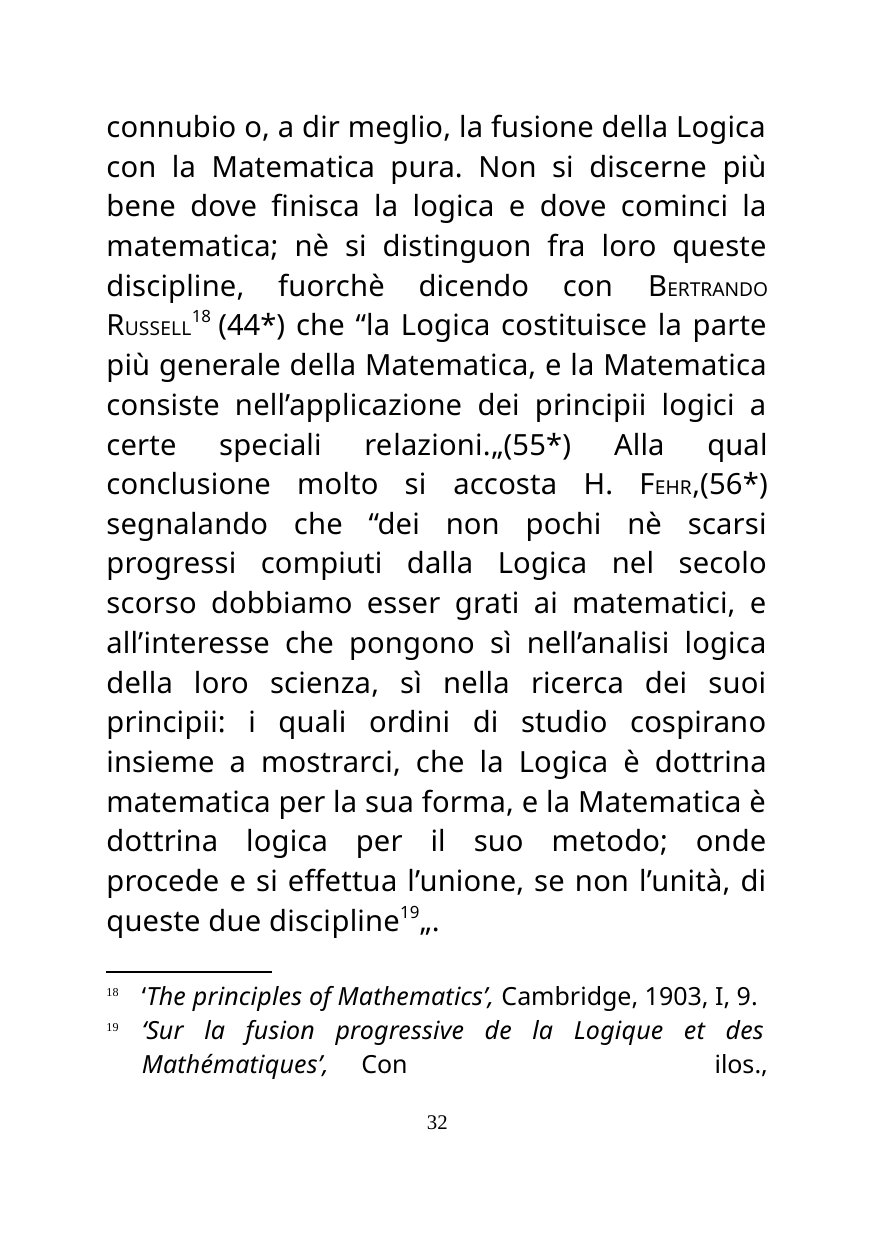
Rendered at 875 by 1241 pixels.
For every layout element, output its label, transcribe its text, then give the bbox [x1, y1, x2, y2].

text ‘The principles of Mathematics’, Cambridge, 1903, I, 9. [106, 978, 768, 1012]
text ‘Sur la fusion progressive de la Logique et des Mathématiques’, Congrès internat. de Philos., [106, 1012, 768, 1080]
text connubio o, a dir meglio, la fusione della Logica con la Matematica pura. Non si discerne più bene dove finisca la logica e dove cominci la matematica; nè si distinguon fra loro queste discipline, fuorchè dicendo con Bertrando Russell (44*) che “la Logica costituisce la parte più generale della Matematica, e la Matematica consiste nell’applicazione dei principii logici a certe speciali relazioni.„(55*) Alla qual conclusione molto si accosta H. Fehr,(56*) segnalando che “dei non pochi nè scarsi progressi compiuti dalla Logica nel secolo scorso dobbiamo esser grati ai matematici, e all’interesse che pongono sì nell’analisi logica della loro scienza, sì nella ricerca dei suoi principii: i quali ordini di studio cospirano insieme a mostrarci, che la Logica è dottrina matematica per la sua forma, e la Matematica è dottrina logica per il suo metodo; onde procede e si effettua l’unione, se non l’unità, di queste due discipline„. [106, 106, 768, 940]
